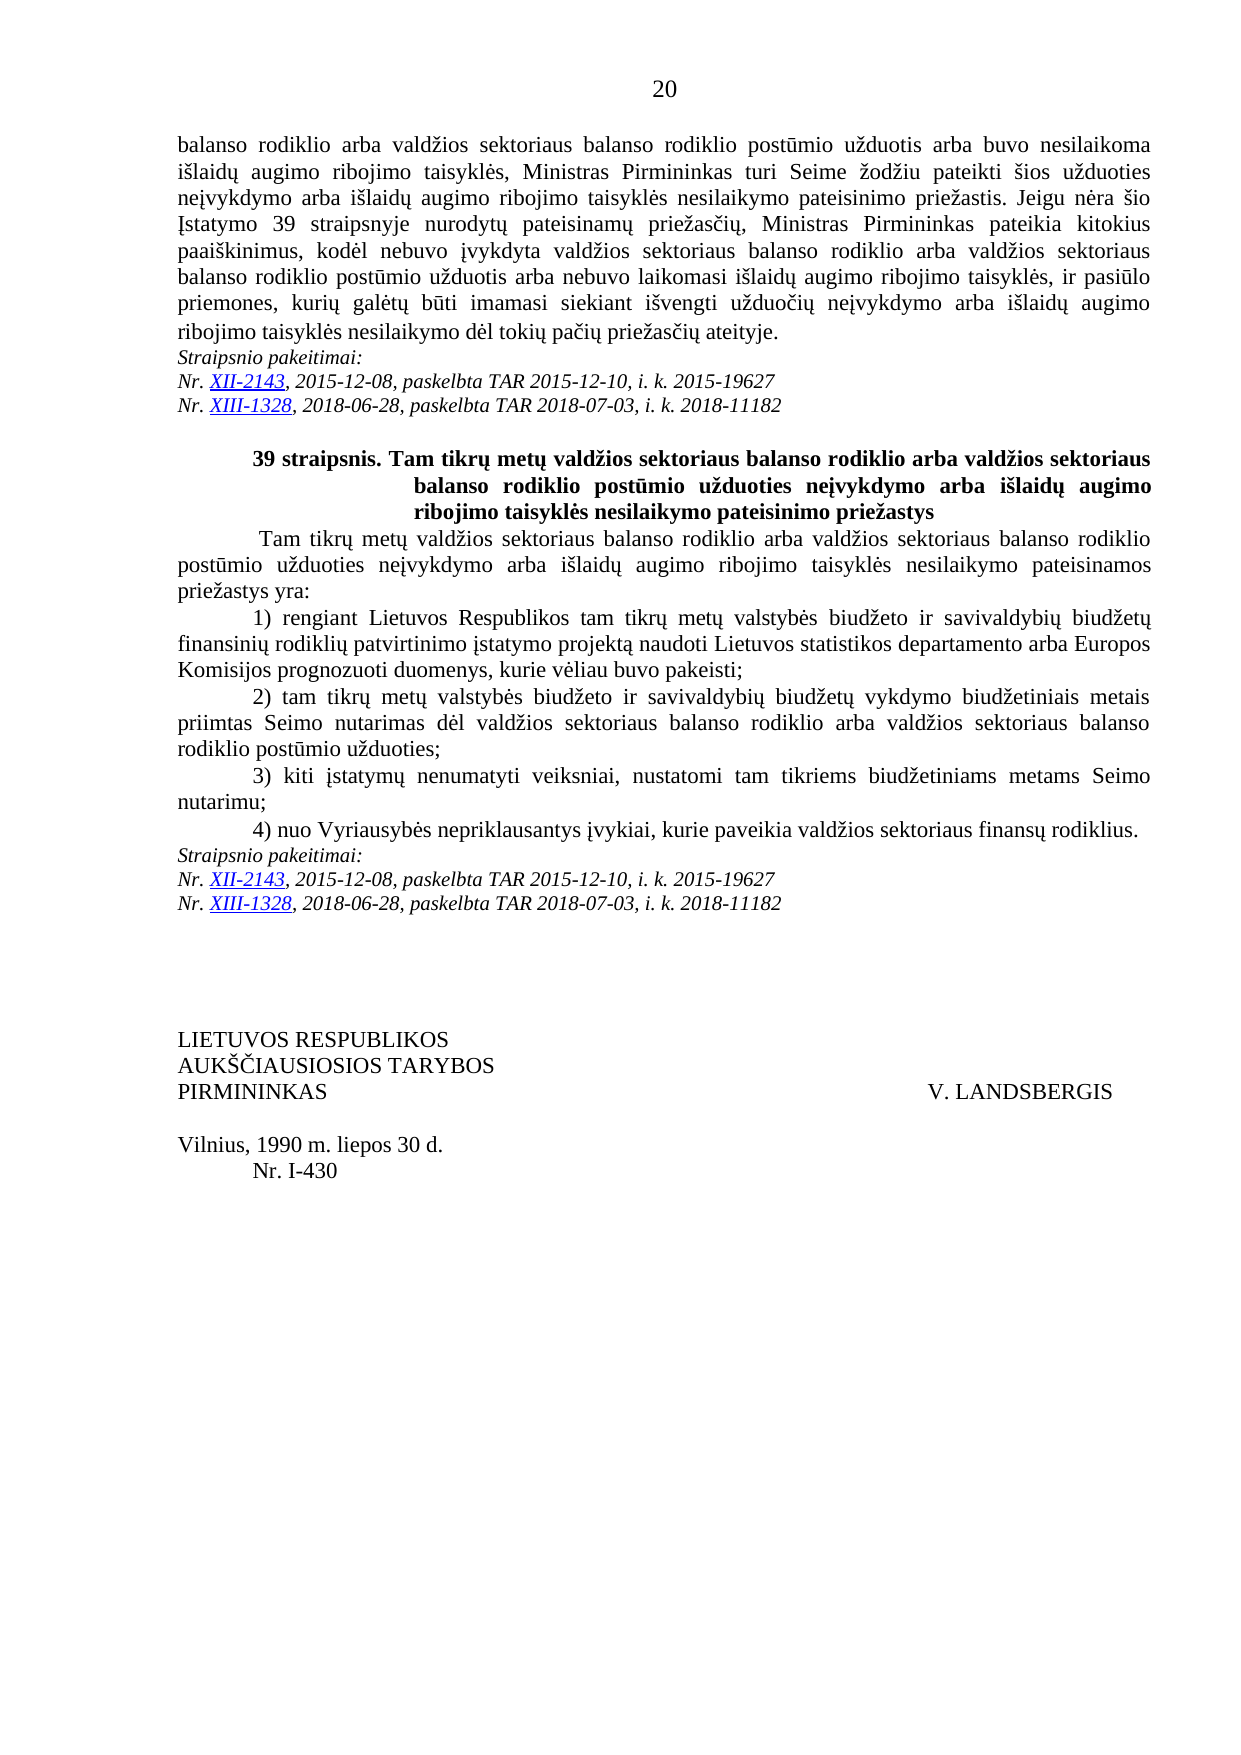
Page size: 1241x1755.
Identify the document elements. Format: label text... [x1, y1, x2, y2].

text Nr. XIII-1328, 2018-06-28, paskelbta TAR 2018-07-03, i. k. 2018-11182 [177, 393, 1152, 417]
text Straipsnio pakeitimai: [177, 344, 1152, 369]
text Vilnius, 1990 m. liepos 30 d. [177, 1131, 1152, 1157]
text PIRMININKAS V. LANDSBERGIS [177, 1078, 1152, 1105]
text Straipsnio pakeitimai: [177, 843, 1152, 867]
text Nr. XII-2143, 2015-12-08, paskelbta TAR 2015-12-10, i. k. 2015-19627 [177, 867, 1152, 891]
text 1) rengiant Lietuvos Respublikos tam tikrų metų valstybės biudžeto ir savivaldybių biudžetų finansinių rodiklių patvirtinimo įstatymo projektą naudoti Lietuvos statistikos departamento arba Europos Komisijos prognozuoti duomenys, kurie vėliau buvo pakeisti; [177, 604, 1152, 683]
text Nr. I-430 [177, 1157, 1152, 1184]
text Nr. XII-2143, 2015-12-08, paskelbta TAR 2015-12-10, i. k. 2015-19627 [177, 369, 1152, 393]
text Nr. XIII-1328, 2018-06-28, paskelbta TAR 2018-07-03, i. k. 2018-11182 [177, 891, 1152, 915]
text 3) kiti įstatymų nenumatyti veiksniai, nustatomi tam tikriems biudžetiniams metams Seimo nutarimu; [177, 762, 1152, 814]
text LIETUVOS RESPUBLIKOS [177, 1026, 1152, 1052]
text Tam tikrų metų valdžios sektoriaus balanso rodiklio arba valdžios sektoriaus balanso rodiklio postūmio užduoties neįvykdymo arba išlaidų augimo ribojimo taisyklės nesilaikymo pateisinamos priežastys yra: [177, 524, 1152, 604]
text 39 straipsnis. Tam tikrų metų valdžios sektoriaus balanso rodiklio arba valdžios sektoriaus balanso rodiklio postūmio užduoties neįvykdymo arba išlaidų augimo ribojimo taisyklės nesilaikymo pateisinimo priežastys [252, 446, 1152, 524]
text balanso rodiklio arba valdžios sektoriaus balanso rodiklio postūmio užduotis arba buvo nesilaikoma išlaidų augimo ribojimo taisyklės, Ministras Pirmininkas turi Seime žodžiu pateikti šios užduoties neįvykdymo arba išlaidų augimo ribojimo taisyklės nesilaikymo pateisinimo priežastis. Jeigu nėra šio Įstatymo 39 straipsnyje nurodytų pateisinamų priežasčių, Ministras Pirmininkas pateikia kitokius paaiškinimus, kodėl nebuvo įvykdyta valdžios sektoriaus balanso rodiklio arba valdžios sektoriaus balanso rodiklio postūmio užduotis arba nebuvo laikomasi išlaidų augimo ribojimo taisyklės, ir pasiūlo priemones, kurių galėtų būti imamasi siekiant išvengti užduočių neįvykdymo arba išlaidų augimo ribojimo taisyklės nesilaikymo dėl tokių pačių priežasčių ateityje. [177, 131, 1152, 344]
text AUKŠČIAUSIOSIOS TARYBOS [177, 1052, 1152, 1078]
text 2) tam tikrų metų valstybės biudžeto ir savivaldybių biudžetų vykdymo biudžetiniais metais priimtas Seimo nutarimas dėl valdžios sektoriaus balanso rodiklio arba valdžios sektoriaus balanso rodiklio postūmio užduoties; [177, 683, 1152, 762]
text 4) nuo Vyriausybės nepriklausantys įvykiai, kurie paveikia valdžios sektoriaus finansų rodiklius. [177, 814, 1152, 843]
